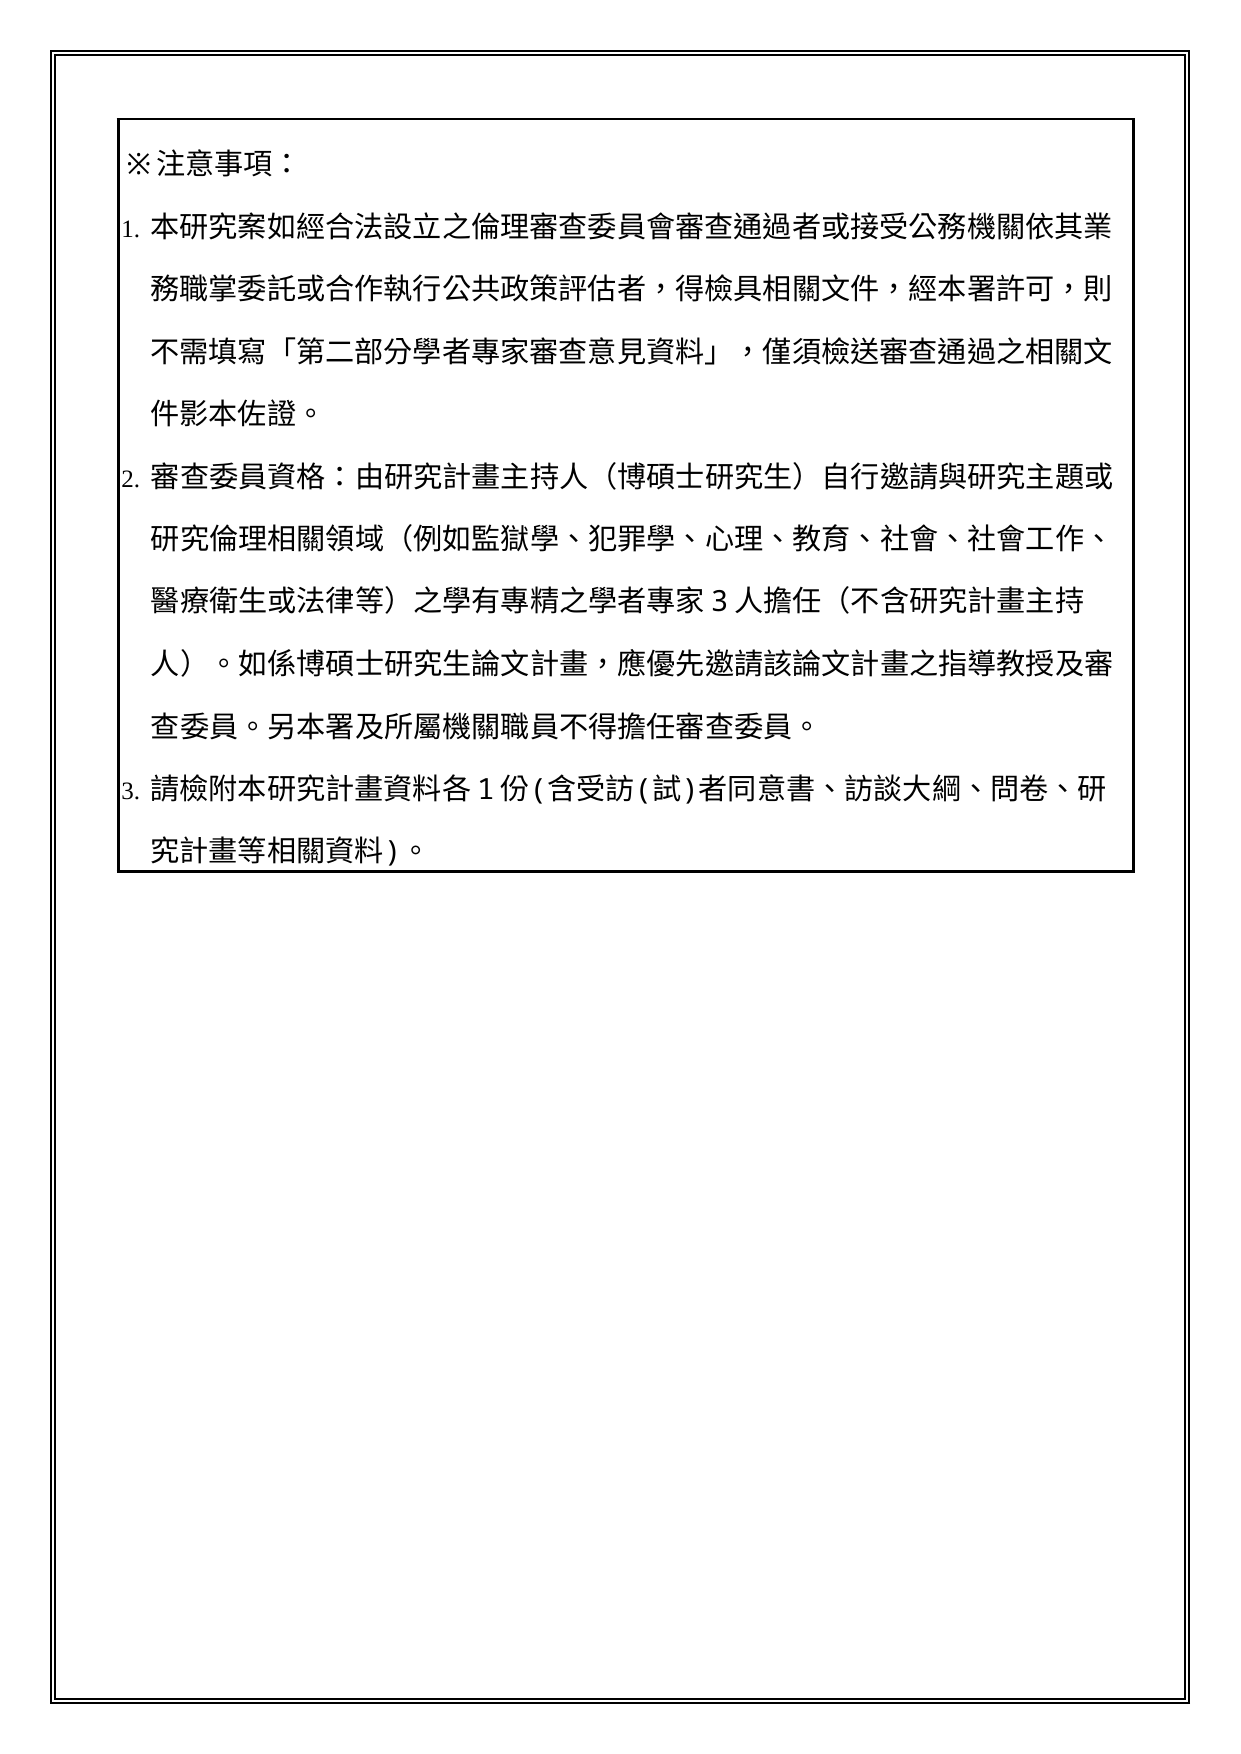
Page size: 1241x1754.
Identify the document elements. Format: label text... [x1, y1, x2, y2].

table_cell ※注意事項： 本研究案如經合法設立之倫理審查委員會審查通過者或接受公務機關依其業務職掌委託或合作執行公共政策評估者，得檢具相關文件，經本署許可，則不需填寫「第二部分學者專家審查意見資料」，僅須檢送審查通過之相關文件影本佐證。 審查委員資格：由研究計畫主持人（博碩士研究生）自行邀請與研究主題或研究倫理相關領域（例如監獄學、犯罪學、心理、教育、社會、社會工作、醫療衛生或法律等）之學有專精之學者專家3人擔任（不含研究計畫主持人）。如係博碩士研究生論文計畫，應優先邀請該論文計畫之指導教授及審查委員。另本署及所屬機關職員不得擔任審查委員。 請檢附本研究計畫資料各1份(含受訪(試)者同意書、訪談大綱、問卷、研究計畫等相關資料)。 [120, 120, 1132, 420]
